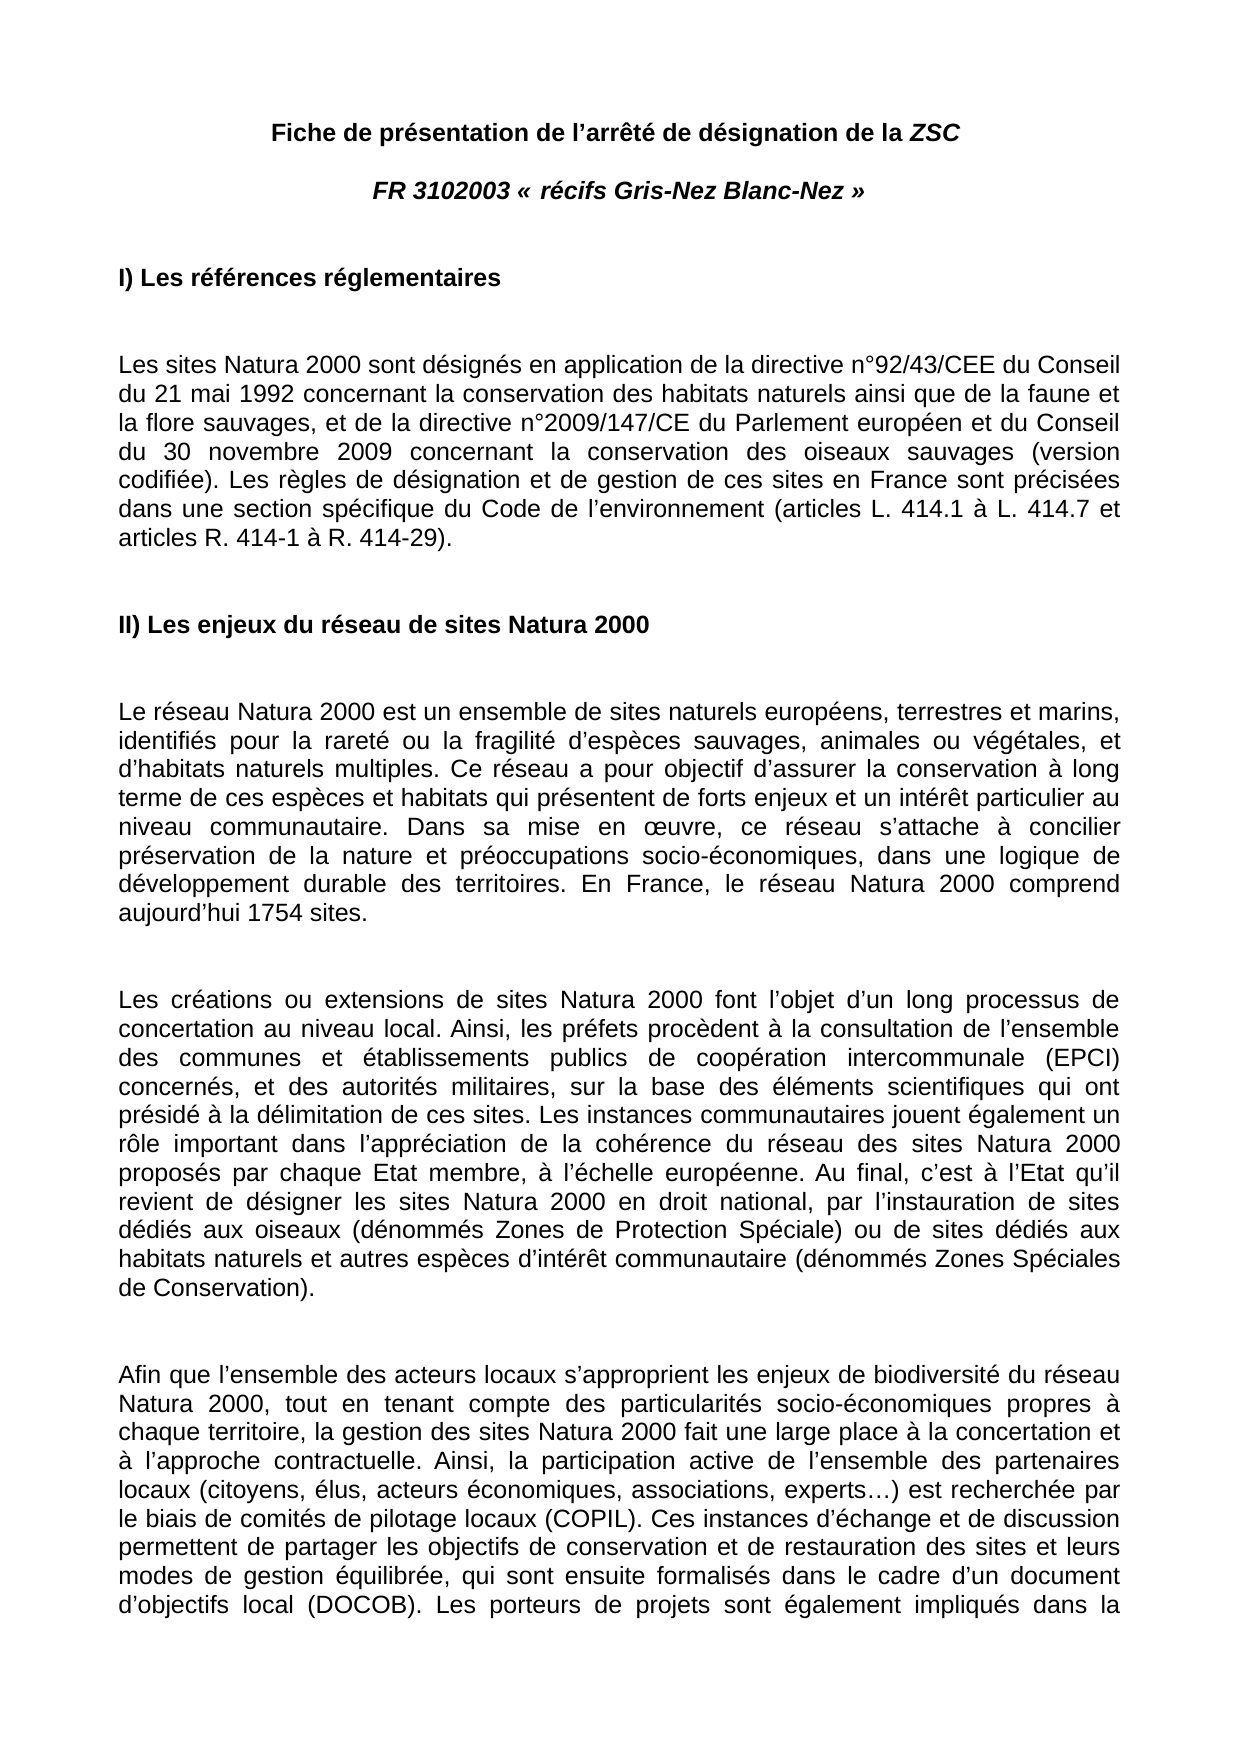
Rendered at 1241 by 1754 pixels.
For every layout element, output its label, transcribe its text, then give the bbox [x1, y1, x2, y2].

text Les sites Natura 2000 sont désignés en application de la directive n°92/43/CEE du Conseil du 21 mai 1992 concernant la conservation des habitats naturels ainsi que de la faune et la flore sauvages, et de la directive n°2009/147/CE du Parlement européen et du Conseil du 30 novembre 2009 concernant la conservation des oiseaux sauvages (version codifiée). Les règles de désignation et de gestion de ces sites en France sont précisées dans une section spécifique du Code de l’environnement (articles L. 414.1 à L. 414.7 et articles R. 414-1 à R. 414-29). [118, 350, 1122, 551]
text Afin que l’ensemble des acteurs locaux s’approprient les enjeux de biodiversité du réseau Natura 2000, tout en tenant compte des particularités socio-économiques propres à chaque territoire, la gestion des sites Natura 2000 fait une large place à la concertation et à l’approche contractuelle. Ainsi, la participation active de l’ensemble des partenaires locaux (citoyens, élus, acteurs économiques, associations, experts…) est recherchée par le biais de comités de pilotage locaux (COPIL). Ces instances d’échange et de discussion permettent de partager les objectifs de conservation et de restauration des sites et leurs modes de gestion équilibrée, qui sont ensuite formalisés dans le cadre d’un document d’objectifs local (DOCOB). Les porteurs de projets sont également impliqués dans la [118, 1360, 1122, 1618]
text Les créations ou extensions de sites Natura 2000 font l’objet d’un long processus de concertation au niveau local. Ainsi, les préfets procèdent à la consultation de l’ensemble des communes et établissements publics de coopération intercommunale (EPCI) concernés, et des autorités militaires, sur la base des éléments scientifiques qui ont présidé à la délimitation de ces sites. Les instances communautaires jouent également un rôle important dans l’appréciation de la cohérence du réseau des sites Natura 2000 proposés par chaque Etat membre, à l’échelle européenne. Au final, c’est à l’Etat qu’il revient de désigner les sites Natura 2000 en droit national, par l’instauration de sites dédiés aux oiseaux (dénommés Zones de Protection Spéciale) ou de sites dédiés aux habitats naturels et autres espèces d’intérêt communautaire (dénommés Zones Spéciales de Conservation). [118, 985, 1122, 1301]
text FR 3102003 « récifs Gris-Nez Blanc-Nez » [118, 176, 1122, 205]
text II) Les enjeux du réseau de sites Natura 2000 [118, 610, 1122, 638]
text Fiche de présentation de l’arrêté de désignation de la ZSC [118, 118, 1122, 147]
text Le réseau Natura 2000 est un ensemble de sites naturels européens, terrestres et marins, identifiés pour la rareté ou la fragilité d’espèces sauvages, animales ou végétales, et d’habitats naturels multiples. Ce réseau a pour objectif d’assurer la conservation à long terme de ces espèces et habitats qui présentent de forts enjeux et un intérêt particulier au niveau communautaire. Dans sa mise en œuvre, ce réseau s’attache à concilier préservation de la nature et préoccupations socio-économiques, dans une logique de développement durable des territoires. En France, le réseau Natura 2000 comprend aujourd’hui 1754 sites. [118, 697, 1122, 927]
text I) Les références réglementaires [118, 263, 1122, 292]
